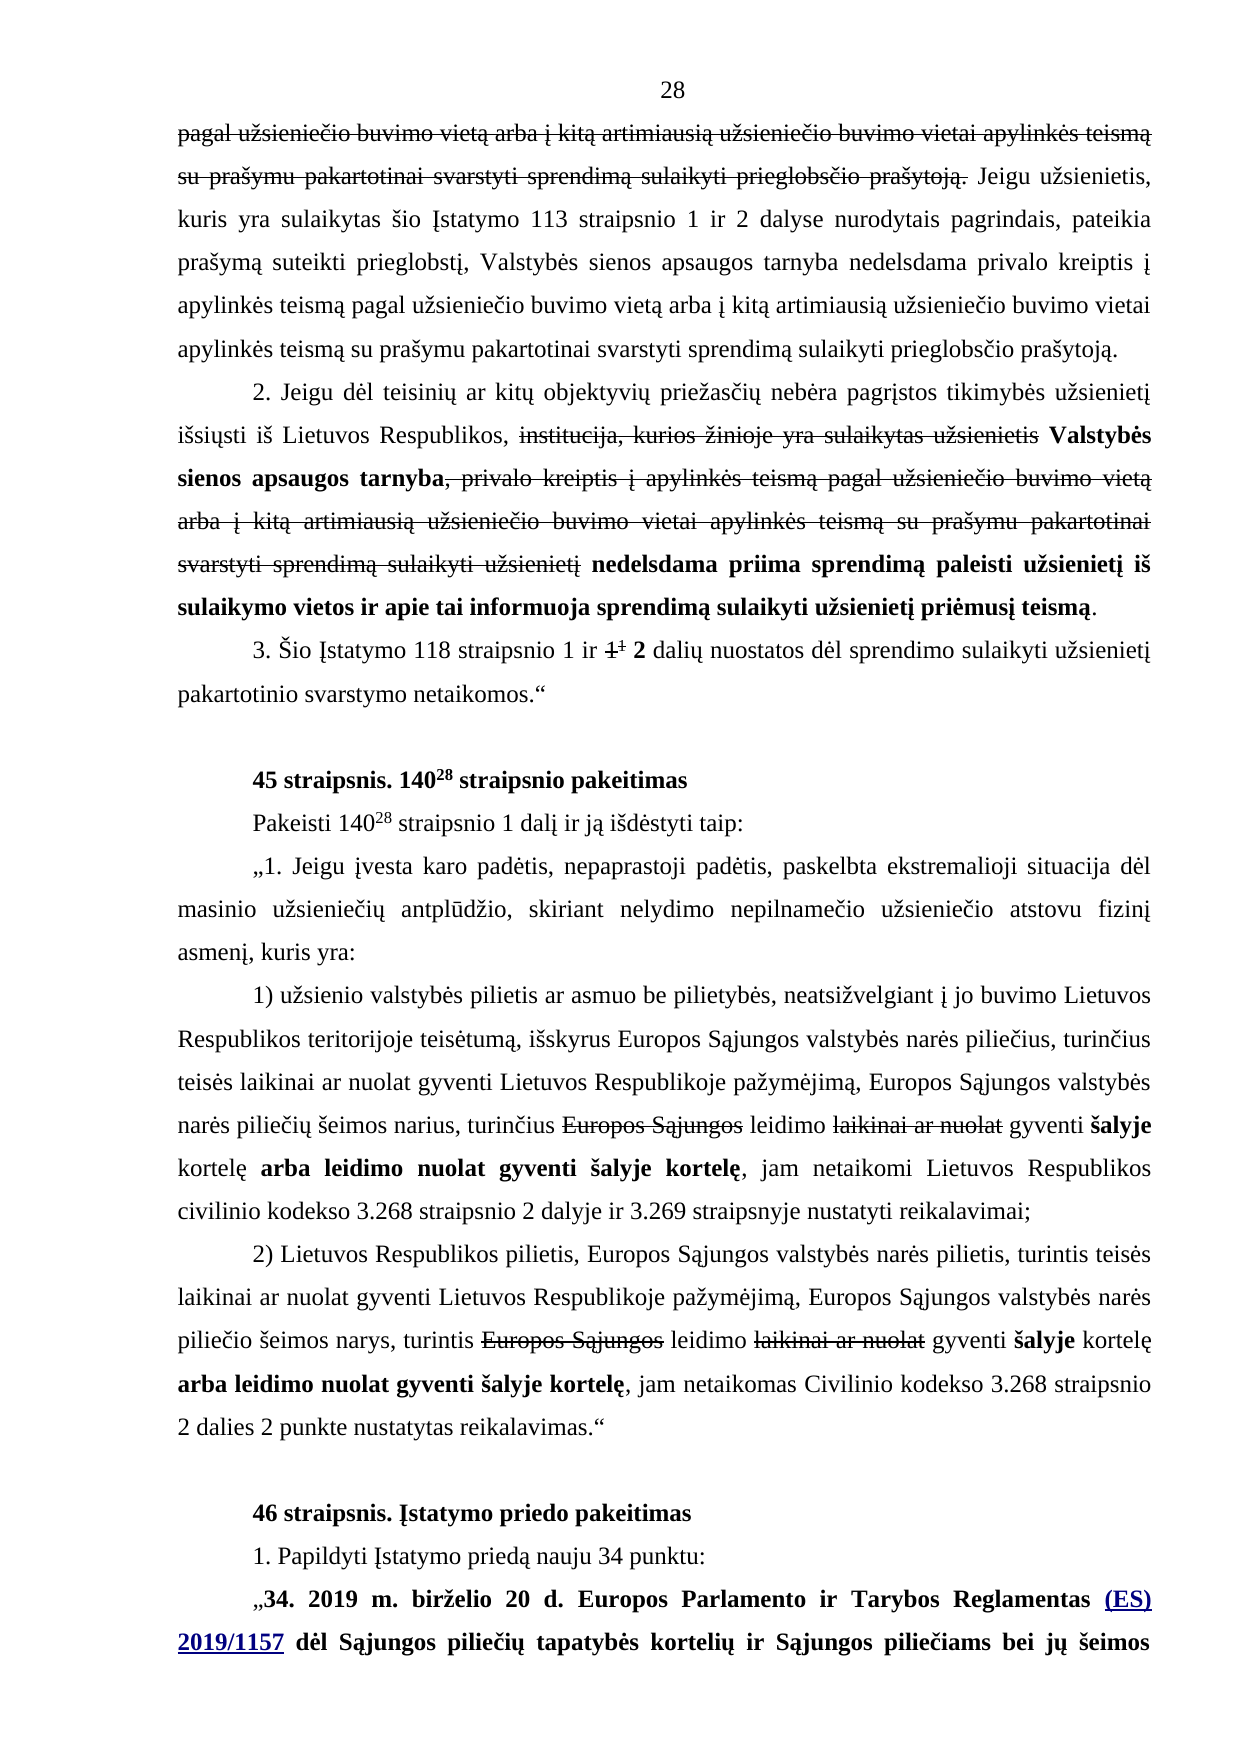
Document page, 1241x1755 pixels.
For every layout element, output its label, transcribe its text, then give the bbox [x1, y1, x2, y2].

text 3. Šio Įstatymo 118 straipsnio 1 ir 11 2 dalių nuostatos dėl sprendimo sulaikyti užsienietį pakartotinio svarstymo netaikomos.“ [177, 636, 1152, 707]
text 46 straipsnis. Įstatymo priedo pakeitimas [177, 1498, 1152, 1527]
text Pakeisti 14028 straipsnio 1 dalį ir ją išdėstyti taip: [177, 808, 1152, 837]
text 1) užsienio valstybės pilietis ar asmuo be pilietybės, neatsižvelgiant į jo buvimo Lietuvos Respublikos teritorijoje teisėtumą, išskyrus Europos Sąjungos valstybės narės piliečius, turinčius teisės laikinai ar nuolat gyventi Lietuvos Respublikoje pažymėjimą, Europos Sąjungos valstybės narės piliečių šeimos narius, turinčius Europos Sąjungos leidimo laikinai ar nuolat gyventi šalyje kortelę arba leidimo nuolat gyventi šalyje kortelę, jam netaikomi Lietuvos Respublikos civilinio kodekso 3.268 straipsnio 2 dalyje ir 3.269 straipsnyje nustatyti reikalavimai; [177, 981, 1152, 1225]
text 45 straipsnis. 14028 straipsnio pakeitimas [177, 765, 1152, 794]
text „1. Jeigu įvesta karo padėtis, nepaprastoji padėtis, paskelbta ekstremalioji situacija dėl masinio užsieniečių antplūdžio, skiriant nelydimo nepilnamečio užsieniečio atstovu fizinį asmenį, kuris yra: [177, 851, 1152, 966]
text 2. Jeigu dėl teisinių ar kitų objektyvių priežasčių nebėra pagrįstos tikimybės užsienietį išsiųsti iš Lietuvos Respublikos, institucija, kurios žinioje yra sulaikytas užsienietis Valstybės sienos apsaugos tarnyba, privalo kreiptis į apylinkės teismą pagal užsieniečio buvimo vietą arba į kitą artimiausią užsieniečio buvimo vietai apylinkės teismą su prašymu pakartotinai svarstyti sprendimą sulaikyti užsienietį nedelsdama priima sprendimą paleisti užsienietį iš sulaikymo vietos ir apie tai informuoja sprendimą sulaikyti užsienietį priėmusį teismą. [177, 377, 1152, 621]
text 1. Papildyti Įstatymo priedą nauju 34 punktu: [177, 1541, 1152, 1570]
text 2) Lietuvos Respublikos pilietis, Europos Sąjungos valstybės narės pilietis, turintis teisės laikinai ar nuolat gyventi Lietuvos Respublikoje pažymėjimą, Europos Sąjungos valstybės narės piliečio šeimos narys, turintis Europos Sąjungos leidimo laikinai ar nuolat gyventi šalyje kortelę arba leidimo nuolat gyventi šalyje kortelę, jam netaikomas Civilinio kodekso 3.268 straipsnio 2 dalies 2 punkte nustatytas reikalavimas.“ [177, 1239, 1152, 1441]
text 1. Išnykus užsieniečio sulaikymo pagrindams, užsienietis turi teisę, o institucija, kurios žinioje yra sulaikytas užsienietis Valstybės sienos apsaugos tarnyba, nedelsdama privalo kreiptis į apylinkės teismą pagal užsieniečio buvimo vietą arba į kitą artimiausią užsieniečio buvimo vietai apylinkės teismą su prašymu pakartotinai svarstyti sprendimą sulaikyti užsienietį, išskyrus atvejus, kai užsienietis iš sulaikymo vietos paleidžiamas šio straipsnio 2 dalyje nurodytu pagrindu. Išnykus prieglobsčio prašytojo sulaikymo pagrindams, institucija, kurios žinioje yra sulaikytas prieglobsčio prašytojas, nedelsdama privalo kreiptis į apylinkės teismą pagal užsieniečio buvimo vietą arba į kitą artimiausią užsieniečio buvimo vietai apylinkės teismą su prašymu pakartotinai svarstyti sprendimą sulaikyti prieglobsčio prašytoją. Jeigu užsienietis, kuris yra sulaikytas šio Įstatymo 113 straipsnio 1 ir 2 dalyse nurodytais pagrindais, pateikia prašymą suteikti prieglobstį, Valstybės sienos apsaugos tarnyba nedelsdama privalo kreiptis į apylinkės teismą pagal užsieniečio buvimo vietą arba į kitą artimiausią užsieniečio buvimo vietai apylinkės teismą su prašymu pakartotinai svarstyti sprendimą sulaikyti prieglobsčio prašytoją. [177, 135, 1152, 362]
text „34. 2019 m. birželio 20 d. Europos Parlamento ir Tarybos Reglamentas (ES) 2019/1157 dėl Sąjungos piliečių tapatybės kortelių ir Sąjungos piliečiams bei jų šeimos [177, 1584, 1152, 1656]
